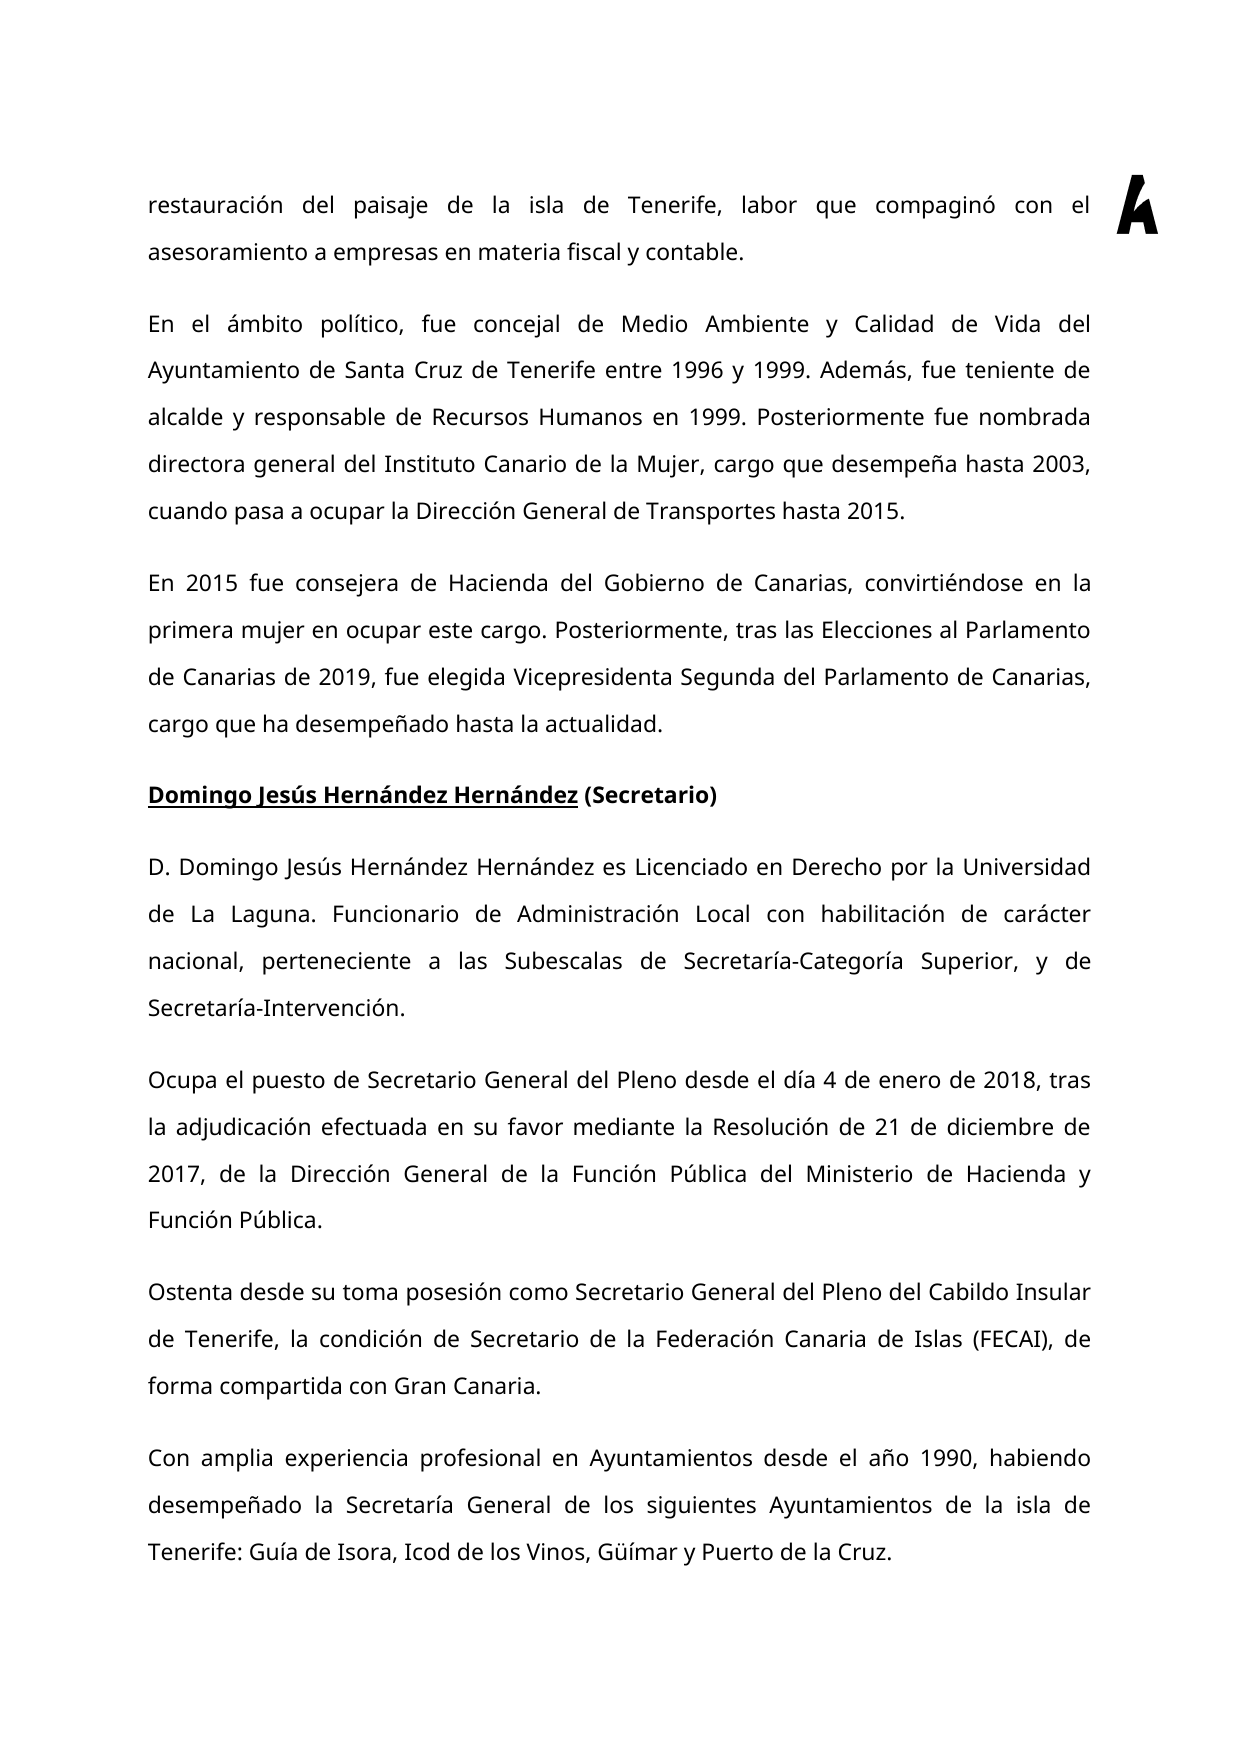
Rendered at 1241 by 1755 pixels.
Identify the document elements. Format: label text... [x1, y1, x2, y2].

text Con amplia experiencia profesional en Ayuntamientos desde el año 1990, habiendo desempeñado la Secretaría General de los siguientes Ayuntamientos de la isla de Tenerife: Guía de Isora, Icod de los Vinos, Güímar y Puerto de la Cruz. [148, 1442, 1092, 1567]
text Ocupa el puesto de Secretario General del Pleno desde el día 4 de enero de 2018, tras la adjudicación efectuada en su favor mediante la Resolución de 21 de diciembre de 2017, de la Dirección General de la Función Pública del Ministerio de Hacienda y Función Pública. [148, 1064, 1092, 1236]
text Domingo Jesús Hernández Hernández (Secretario) [148, 779, 1092, 811]
text En el ámbito político, fue concejal de Medio Ambiente y Calidad de Vida del Ayuntamiento de Santa Cruz de Tenerife entre 1996 y 1999. Además, fue teniente de alcalde y responsable de Recursos Humanos en 1999. Posteriormente fue nombrada directora general del Instituto Canario de la Mujer, cargo que desempeña hasta 2003, cuando pasa a ocupar la Dirección General de Transportes hasta 2015. [148, 308, 1092, 526]
text D. Domingo Jesús Hernández Hernández es Licenciado en Derecho por la Universidad de La Laguna. Funcionario de Administración Local con habilitación de carácter nacional, perteneciente a las Subescalas de Secretaría-Categoría Superior, y de Secretaría-Intervención. [148, 851, 1092, 1023]
text Ostenta desde su toma posesión como Secretario General del Pleno del Cabildo Insular de Tenerife, la condición de Secretario de la Federación Canaria de Islas (FECAI), de forma compartida con Gran Canaria. [148, 1276, 1092, 1401]
text restauración del paisaje de la isla de Tenerife, labor que compaginó con el asesoramiento a empresas en materia fiscal y contable. [148, 189, 1092, 267]
text En 2015 fue consejera de Hacienda del Gobierno de Canarias, convirtiéndose en la primera mujer en ocupar este cargo. Posteriormente, tras las Elecciones al Parlamento de Canarias de 2019, fue elegida Vicepresidenta Segunda del Parlamento de Canarias, cargo que ha desempeñado hasta la actualidad. [148, 567, 1092, 739]
